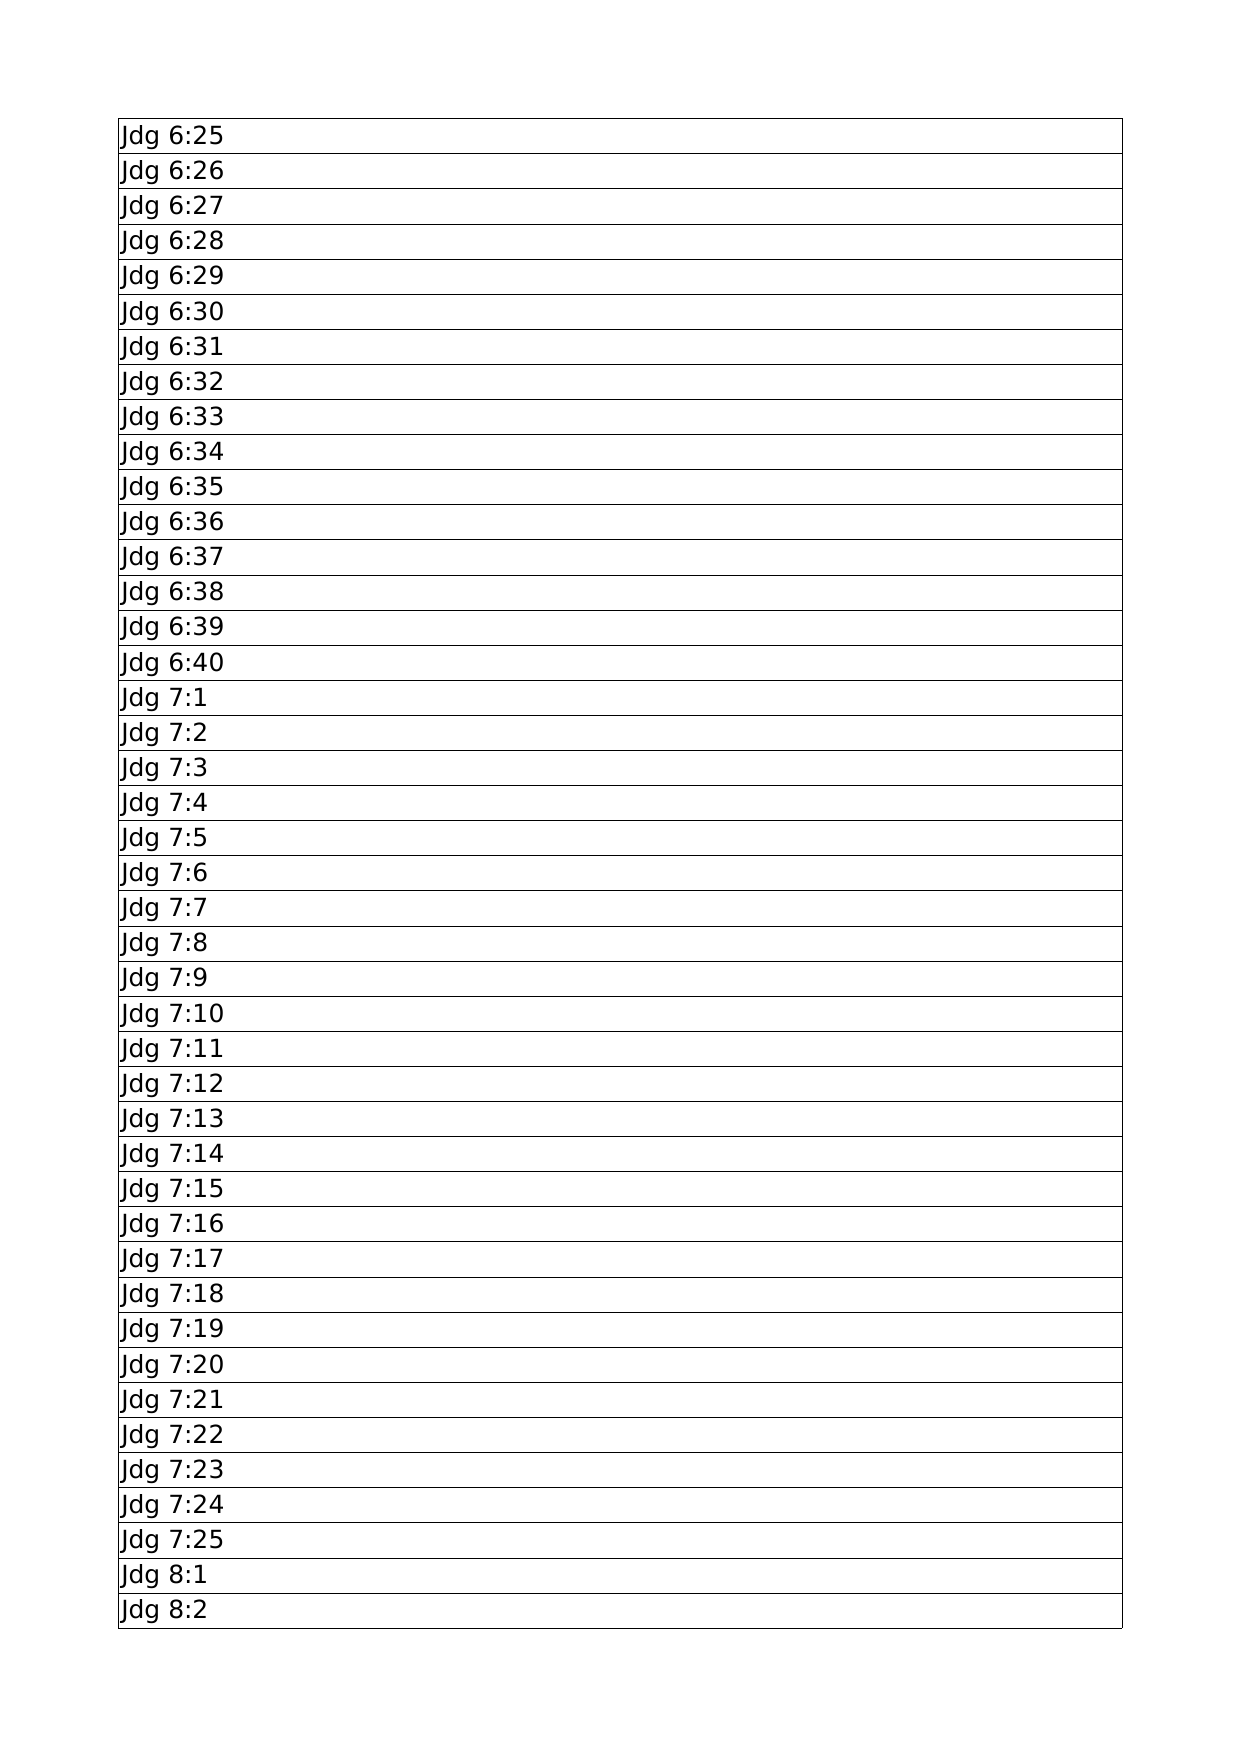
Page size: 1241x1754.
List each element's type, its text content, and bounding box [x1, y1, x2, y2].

table_cell Jdg 7:5 [119, 821, 1122, 855]
table_cell Jdg 7:7 [119, 891, 1122, 926]
table_cell Jdg 7:12 [119, 1067, 1122, 1101]
table_cell Jdg 7:22 [119, 1418, 1122, 1452]
table_cell Jdg 7:18 [119, 1278, 1122, 1312]
table_cell Jdg 7:24 [119, 1488, 1122, 1522]
table_cell Jdg 6:31 [119, 330, 1122, 364]
table_cell Jdg 7:23 [119, 1453, 1122, 1487]
table_cell Jdg 7:10 [119, 997, 1122, 1031]
table_cell Jdg 6:30 [119, 295, 1122, 329]
table_cell Jdg 6:34 [119, 435, 1122, 469]
table_cell Jdg 6:36 [119, 505, 1122, 539]
table_cell Jdg 7:25 [119, 1523, 1122, 1557]
table_cell Jdg 7:20 [119, 1348, 1122, 1382]
table_cell Jdg 6:26 [119, 154, 1122, 188]
table_cell Jdg 6:33 [119, 400, 1122, 434]
table_cell Jdg 7:15 [119, 1172, 1122, 1206]
table_cell Jdg 7:17 [119, 1242, 1122, 1277]
table_cell Jdg 6:38 [119, 576, 1122, 609]
table_cell Jdg 7:13 [119, 1102, 1122, 1136]
table_cell Jdg 6:25 [119, 119, 1122, 153]
table_cell Jdg 7:8 [119, 927, 1122, 961]
table_cell Jdg 7:6 [119, 856, 1122, 890]
table_cell Jdg 8:2 [119, 1594, 1122, 1628]
table_cell Jdg 7:1 [119, 681, 1122, 715]
table_cell Jdg 7:11 [119, 1032, 1122, 1066]
table_cell Jdg 6:37 [119, 540, 1122, 574]
table_cell Jdg 6:35 [119, 470, 1122, 504]
table_cell Jdg 7:2 [119, 716, 1122, 750]
table_cell Jdg 6:27 [119, 189, 1122, 223]
table_cell Jdg 8:1 [119, 1559, 1122, 1592]
table_cell Jdg 7:4 [119, 786, 1122, 820]
table_cell Jdg 6:28 [119, 225, 1122, 258]
table_cell Jdg 7:14 [119, 1137, 1122, 1171]
table_cell Jdg 7:19 [119, 1313, 1122, 1347]
table_cell Jdg 6:32 [119, 365, 1122, 399]
table_cell Jdg 7:21 [119, 1383, 1122, 1417]
table_cell Jdg 6:40 [119, 646, 1122, 680]
table_cell Jdg 7:16 [119, 1207, 1122, 1241]
table_cell Jdg 7:9 [119, 962, 1122, 996]
table_cell Jdg 7:3 [119, 751, 1122, 785]
table_cell Jdg 6:39 [119, 611, 1122, 645]
table_cell Jdg 6:29 [119, 260, 1122, 294]
